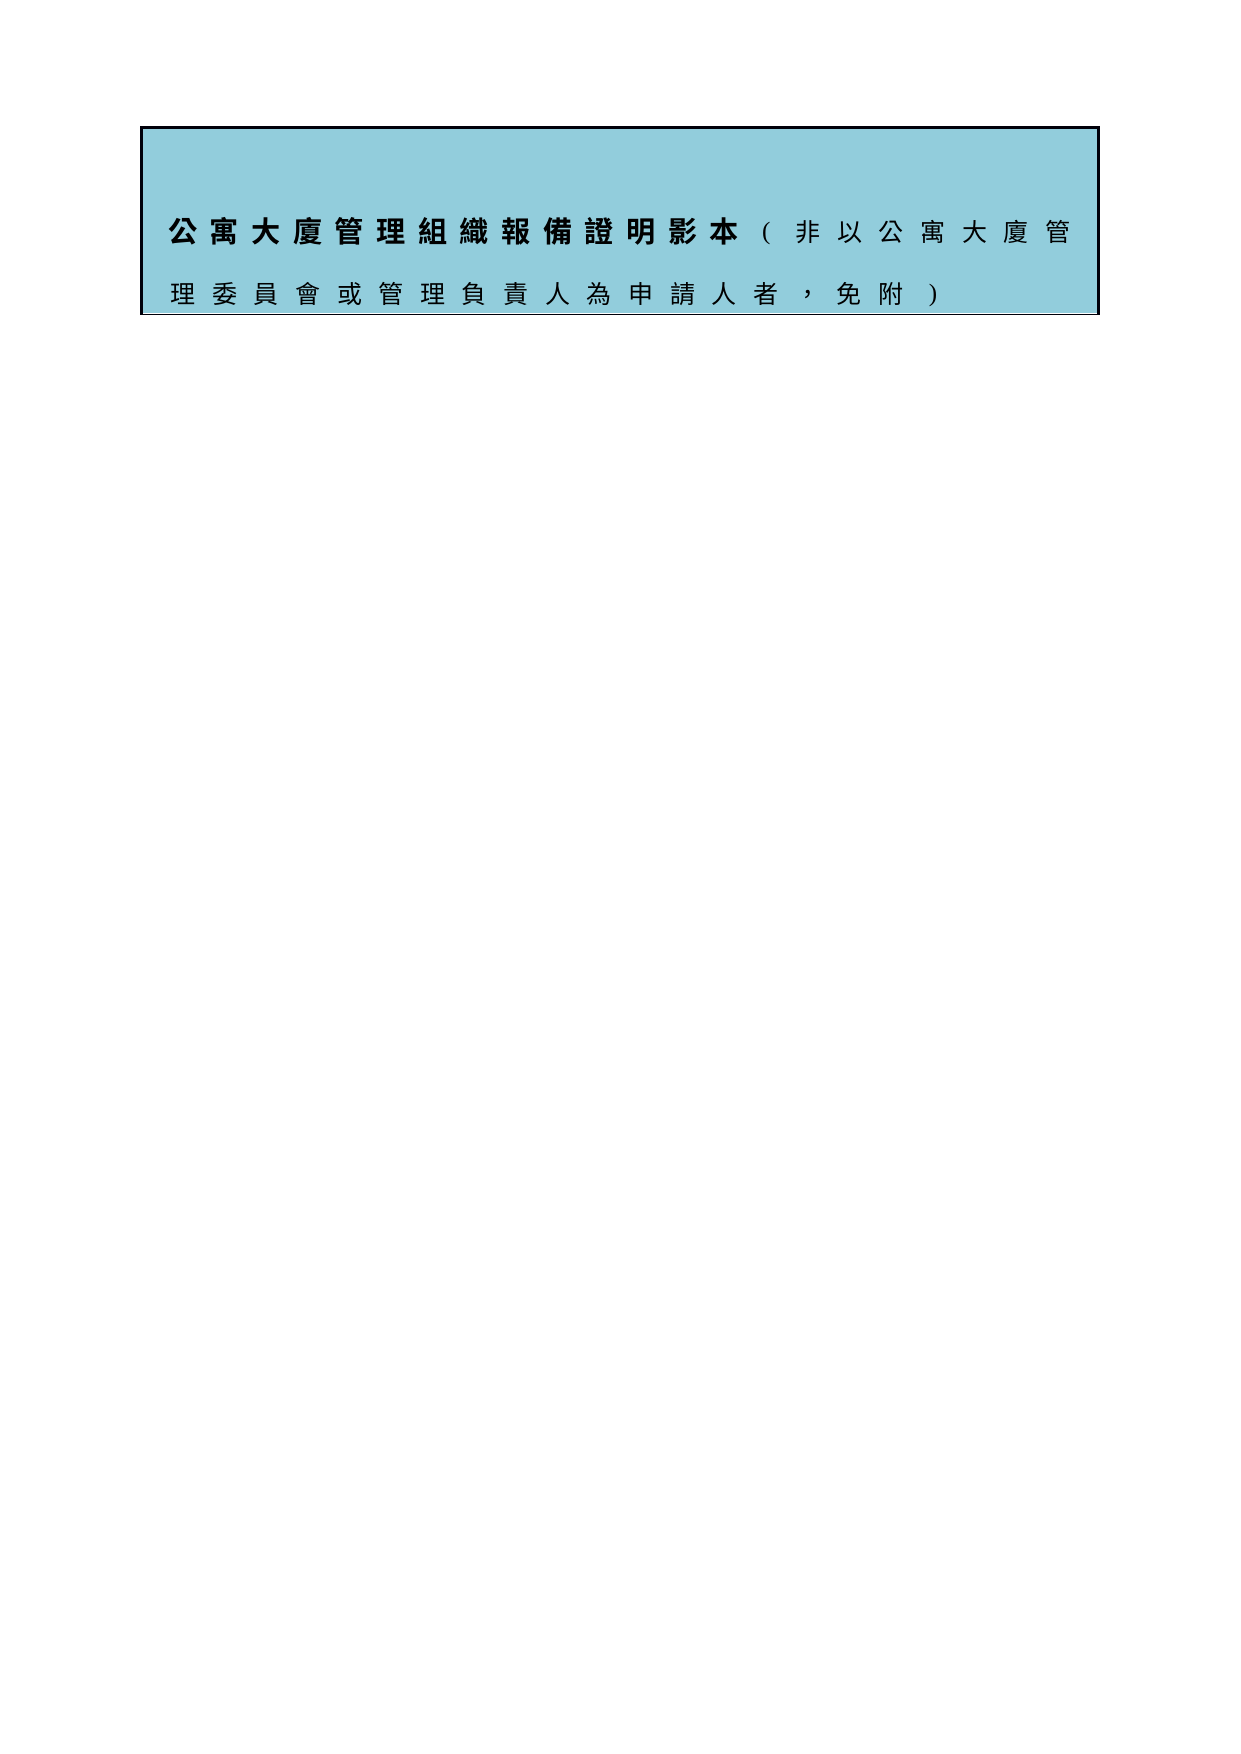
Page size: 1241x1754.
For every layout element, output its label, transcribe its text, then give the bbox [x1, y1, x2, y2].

table_header 公寓大廈管理組織報備證明影本(非以公寓大廈管理委員會或管理負責人為申請人者，免附) [143, 129, 1097, 313]
